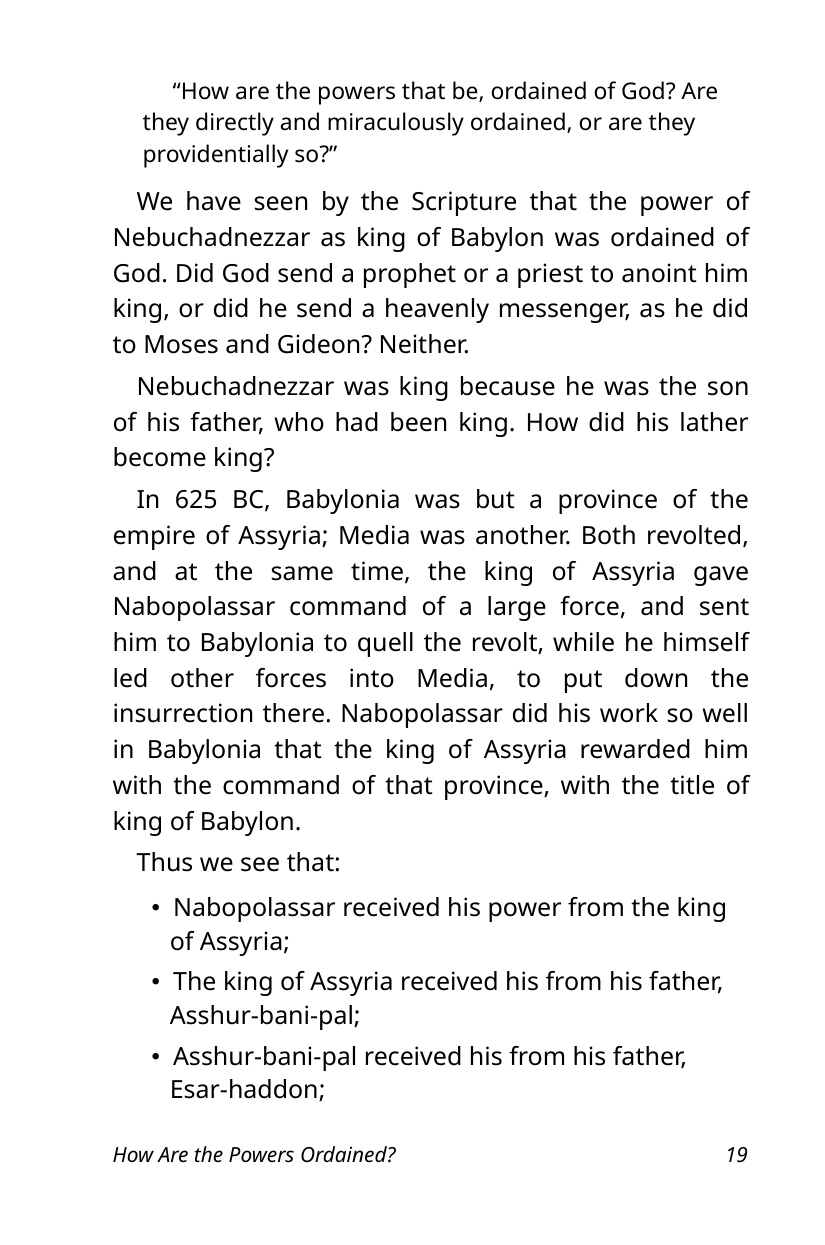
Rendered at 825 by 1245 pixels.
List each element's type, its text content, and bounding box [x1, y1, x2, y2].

text “How are the powers that be, ordained of God? Are they directly and miraculously ordained, or are they providentially so?” [142, 75, 720, 169]
list The king of Assyria received his from his father, Asshur-bani-pal; [151, 964, 750, 1032]
list Asshur-bani-pal received his from his father, Esar-haddon; [151, 1038, 750, 1106]
list Nabopolassar received his power from the king of Assyria; [151, 890, 750, 958]
text We have seen by the Scripture that the power of Nebuchadnezzar as king of Babylon was ordained of God. Did God send a prophet or a priest to anoint him king, or did he send a heavenly messenger, as he did to Moses and Gideon? Neither. [112, 184, 750, 361]
text In 625 BC, Babylonia was but a province of the empire of Assyria; Media was another. Both revolted, and at the same time, the king of Assyria gave Nabopolassar command of a large force, and sent him to Babylonia to quell the revolt, while he himself led other forces into Media, to put down the insurrection there. Nabopolassar did his work so well in Babylonia that the king of Assyria rewarded him with the command of that province, with the title of king of Babylon. [112, 482, 750, 837]
text Nebuchadnezzar was king because he was the son of his father, who had been king. How did his lather become king? [112, 368, 750, 474]
text Thus we see that: [112, 845, 750, 879]
